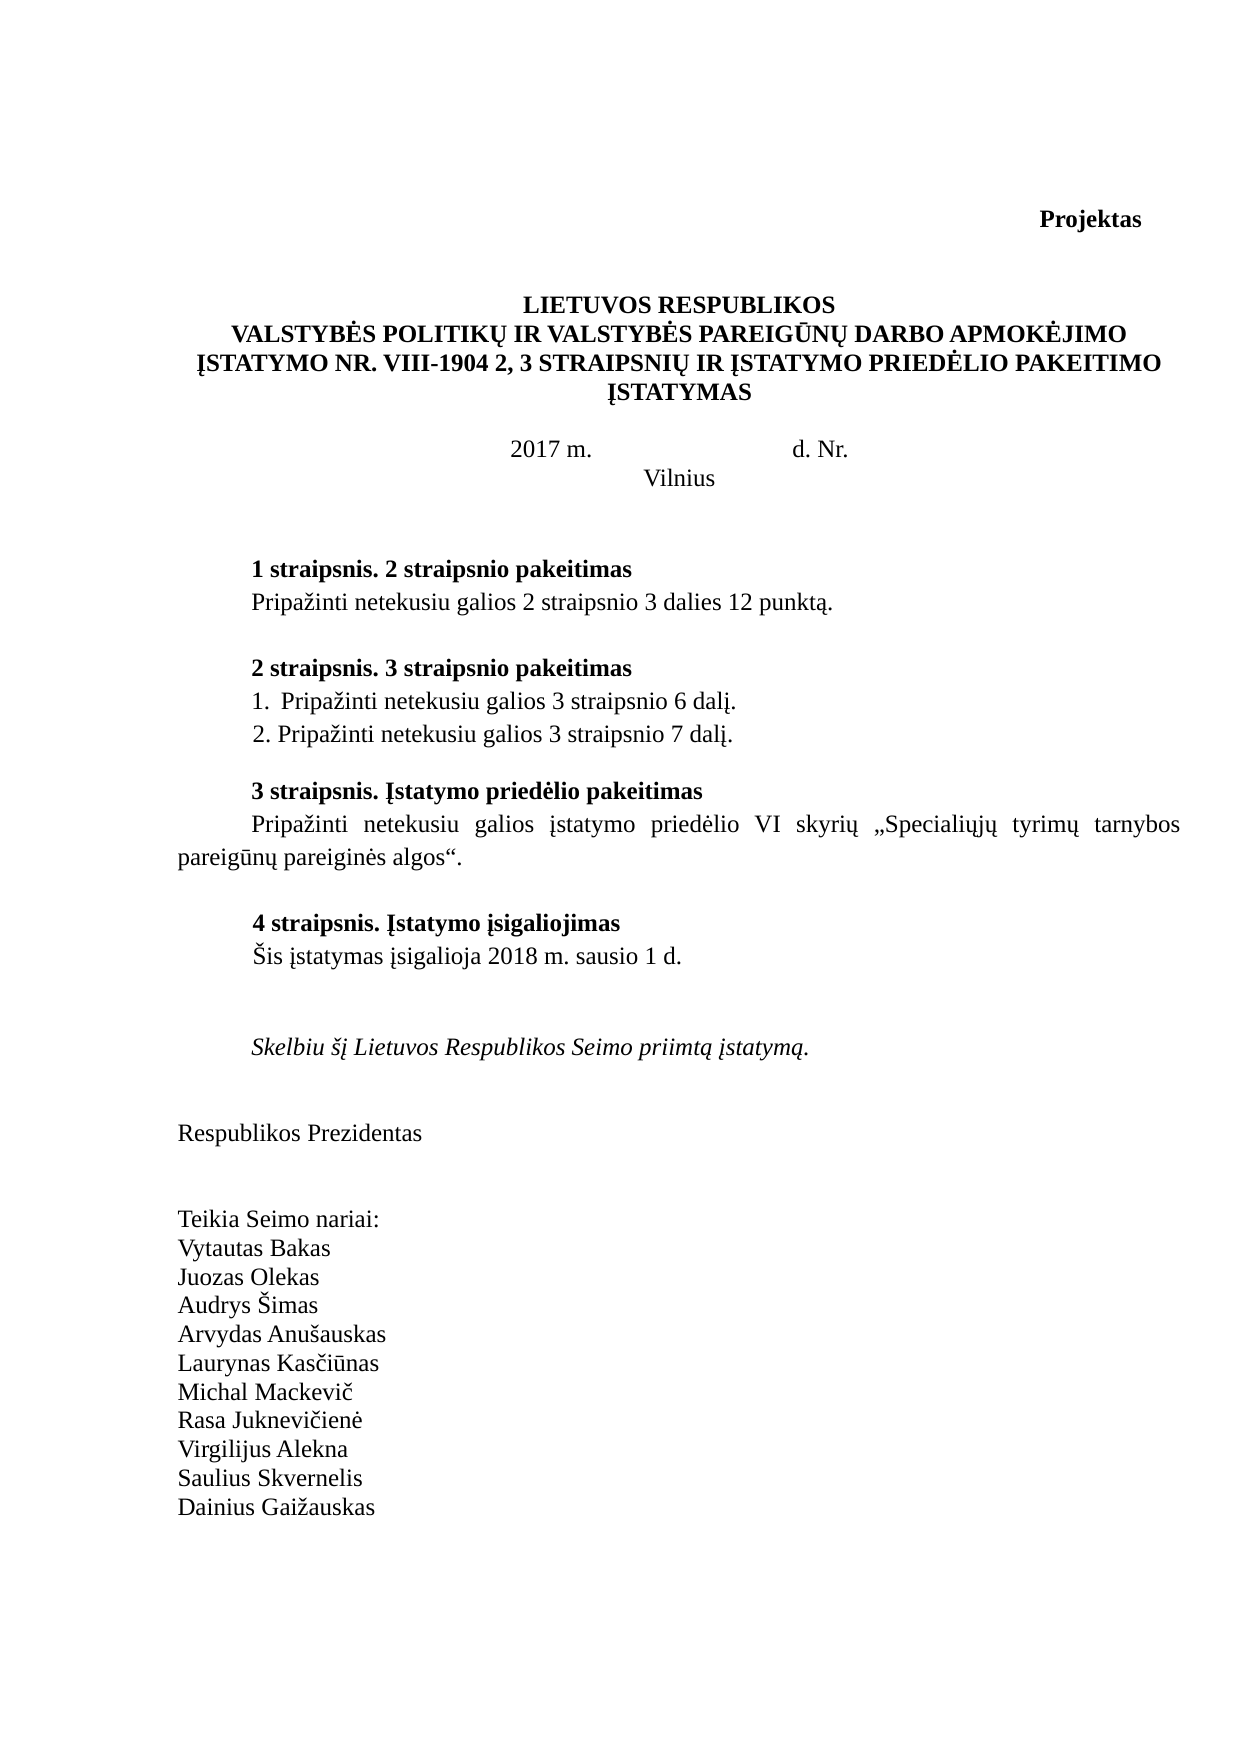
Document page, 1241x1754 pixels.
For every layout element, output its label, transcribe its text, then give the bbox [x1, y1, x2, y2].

text 2017 m. d. Nr. [177, 434, 1181, 463]
text Virgilijus Alekna [177, 1434, 1181, 1463]
text 2 straipsnis. 3 straipsnio pakeitimas [251, 653, 1181, 681]
text Juozas Olekas [177, 1262, 1181, 1291]
text Saulius Skvernelis [177, 1463, 1181, 1492]
text Pripažinti netekusiu galios įstatymo priedėlio VI skyrių „Specialiųjų tyrimų tarnybos pareigūnų pareiginės algos“. [177, 809, 1181, 871]
text ĮSTATYMO NR. VIII-1904 2, 3 STRAIPSNIŲ IR ĮSTATYMO PRIEDĖLIO PAKEITIMO ĮSTATYMAS [177, 348, 1181, 406]
text Audrys Šimas [177, 1291, 1181, 1319]
text 2. Pripažinti netekusiu galios 3 straipsnio 7 dalį. [177, 719, 1181, 747]
text Rasa Juknevičienė [177, 1406, 1181, 1434]
text Vytautas Bakas [177, 1233, 1181, 1262]
text 1 straipsnis. 2 straipsnio pakeitimas [177, 554, 1181, 582]
text Respublikos Prezidentas [177, 1118, 1181, 1147]
text Laurynas Kasčiūnas [177, 1348, 1181, 1377]
text 3 straipsnis. Įstatymo priedėlio pakeitimas [177, 776, 1181, 805]
text Vilnius [177, 463, 1181, 492]
text Teikia Seimo nariai: [177, 1204, 1181, 1233]
text VALSTYBĖS POLITIKŲ IR VALSTYBĖS PAREIGŪNŲ DARBO APMOKĖJIMO [177, 319, 1181, 348]
text Arvydas Anušauskas [177, 1319, 1181, 1348]
text Dainius Gaižauskas [177, 1492, 1181, 1521]
text LIETUVOS RESPUBLIKOS [177, 291, 1181, 319]
text Šis įstatymas įsigalioja 2018 m. sausio 1 d. [177, 941, 1181, 970]
text Projektas [177, 204, 1181, 233]
text Skelbiu šį Lietuvos Respublikos Seimo priimtą įstatymą. [177, 1032, 1181, 1061]
text Michal Mackevič [177, 1377, 1181, 1406]
text 1. Pripažinti netekusiu galios 3 straipsnio 6 dalį. [251, 686, 1181, 714]
text 4 straipsnis. Įstatymo įsigaliojimas [177, 908, 1181, 937]
text Pripažinti netekusiu galios 2 straipsnio 3 dalies 12 punktą. [177, 587, 1181, 615]
